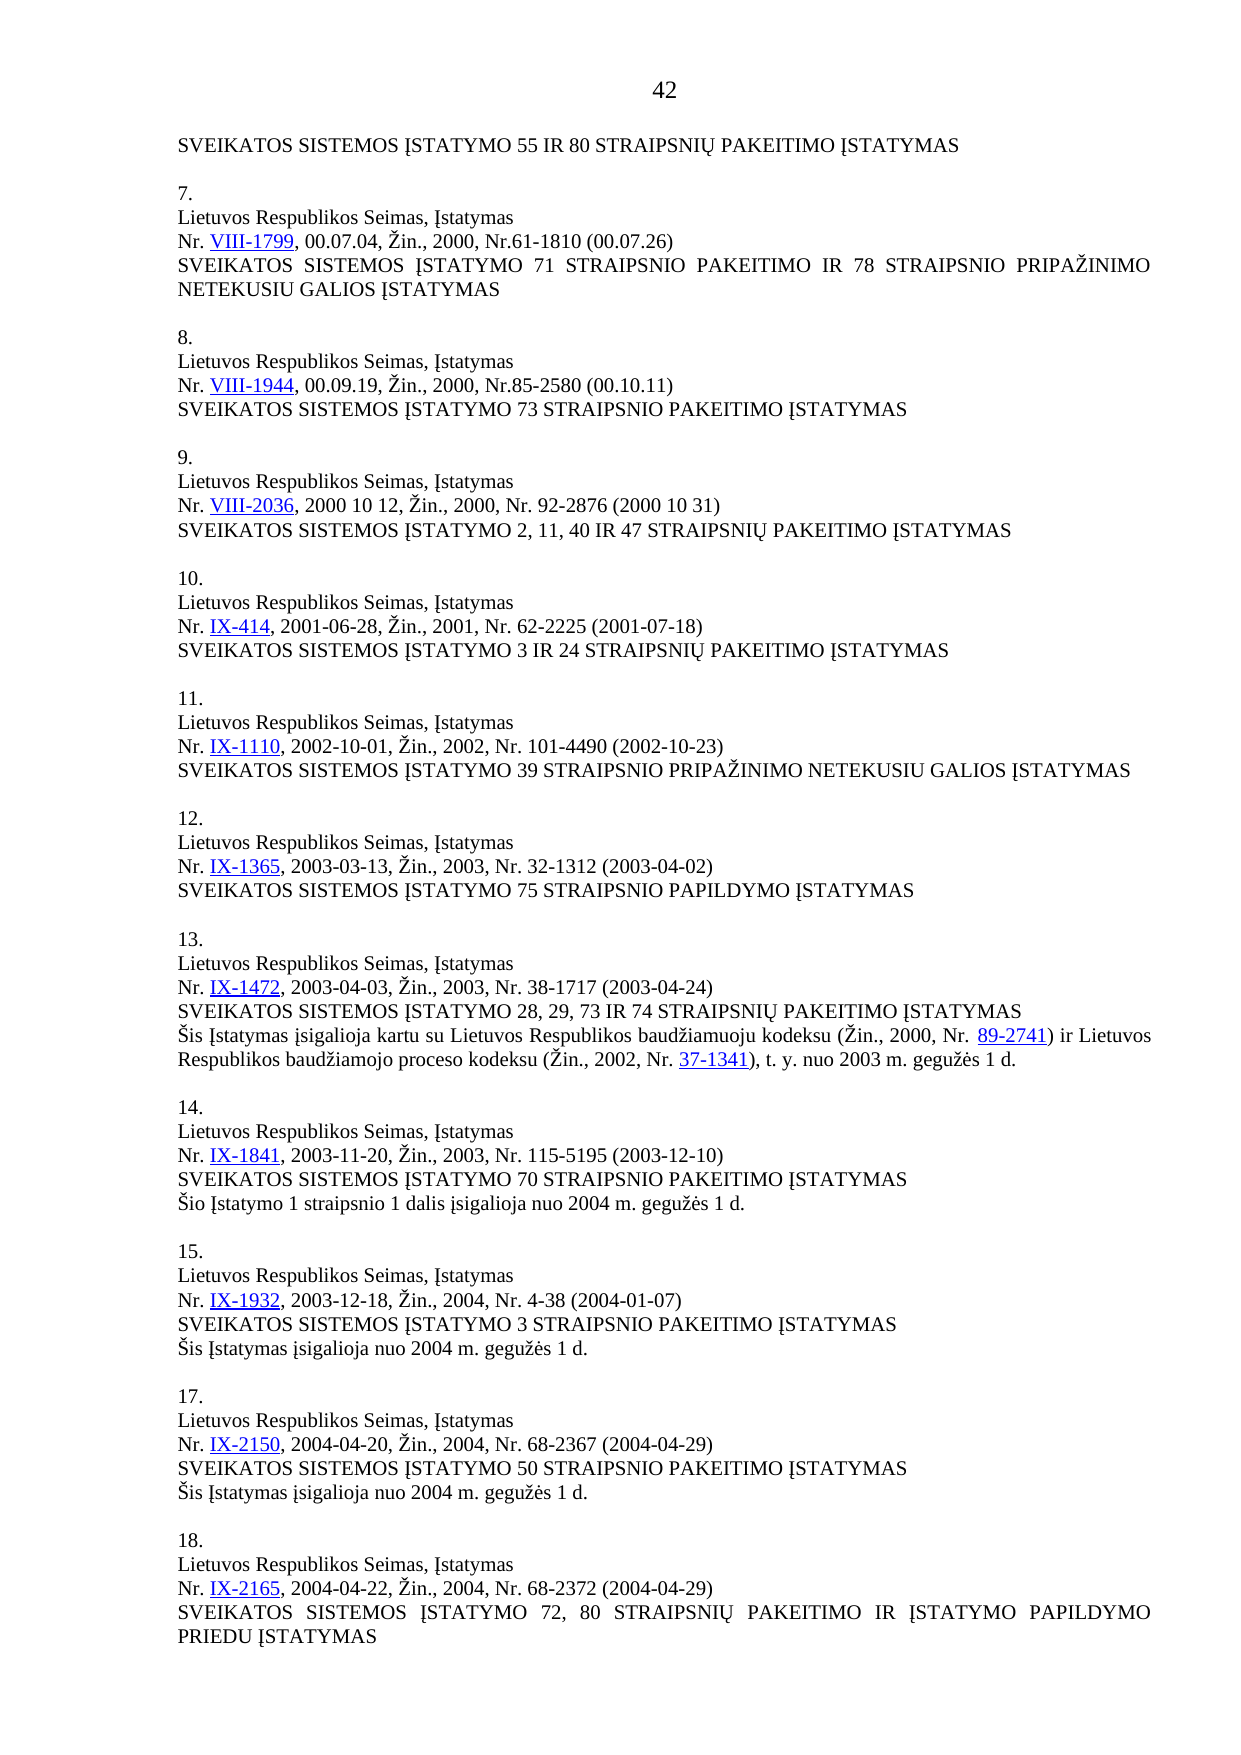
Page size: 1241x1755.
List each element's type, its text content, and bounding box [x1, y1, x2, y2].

text 13. [177, 927, 1152, 951]
text Šis Įstatymas įsigalioja nuo 2004 m. gegužės 1 d. [177, 1336, 1152, 1360]
text Lietuvos Respublikos Seimas, Įstatymas [177, 1263, 1152, 1287]
text SVEIKATOS SISTEMOS ĮSTATYMO 3 STRAIPSNIO PAKEITIMO ĮSTATYMAS [177, 1312, 1152, 1336]
text Lietuvos Respublikos Seimas, Įstatymas [177, 1552, 1152, 1576]
text SVEIKATOS SISTEMOS ĮSTATYMO 55 IR 80 STRAIPSNIŲ PAKEITIMO ĮSTATYMAS [177, 132, 1152, 157]
text Lietuvos Respublikos Seimas, Įstatymas [177, 590, 1152, 614]
text Nr. IX-2150, 2004-04-20, Žin., 2004, Nr. 68-2367 (2004-04-29) [177, 1432, 1152, 1456]
text SVEIKATOS SISTEMOS ĮSTATYMO 75 STRAIPSNIO PAPILDYMO ĮSTATYMAS [177, 878, 1152, 902]
text Lietuvos Respublikos Seimas, Įstatymas [177, 349, 1152, 373]
text Nr. VIII-2036, 2000 10 12, Žin., 2000, Nr. 92-2876 (2000 10 31) [177, 493, 1152, 517]
text Lietuvos Respublikos Seimas, Įstatymas [177, 830, 1152, 854]
text Nr. IX-1472, 2003-04-03, Žin., 2003, Nr. 38-1717 (2003-04-24) [177, 975, 1152, 999]
text Lietuvos Respublikos Seimas, Įstatymas [177, 951, 1152, 975]
text SVEIKATOS SISTEMOS ĮSTATYMO 50 STRAIPSNIO PAKEITIMO ĮSTATYMAS [177, 1456, 1152, 1480]
text Nr. IX-2165, 2004-04-22, Žin., 2004, Nr. 68-2372 (2004-04-29) [177, 1576, 1152, 1600]
text Lietuvos Respublikos Seimas, Įstatymas [177, 469, 1152, 493]
text Nr. VIII-1799, 00.07.04, Žin., 2000, Nr.61-1810 (00.07.26) [177, 229, 1152, 253]
text 15. [177, 1239, 1152, 1263]
text SVEIKATOS SISTEMOS ĮSTATYMO 73 STRAIPSNIO PAKEITIMO ĮSTATYMAS [177, 397, 1152, 421]
text SVEIKATOS SISTEMOS ĮSTATYMO 71 STRAIPSNIO PAKEITIMO IR 78 STRAIPSNIO PRIPAŽINIMO NETEKUSIU GALIOS ĮSTATYMAS [177, 253, 1152, 301]
text Šio Įstatymo 1 straipsnio 1 dalis įsigalioja nuo 2004 m. gegužės 1 d. [177, 1191, 1152, 1215]
text 17. [177, 1384, 1152, 1408]
text 14. [177, 1095, 1152, 1119]
text 12. [177, 806, 1152, 830]
text SVEIKATOS SISTEMOS ĮSTATYMO 3 IR 24 STRAIPSNIŲ PAKEITIMO ĮSTATYMAS [177, 638, 1152, 662]
text SVEIKATOS SISTEMOS ĮSTATYMO 2, 11, 40 IR 47 STRAIPSNIŲ PAKEITIMO ĮSTATYMAS [177, 517, 1152, 542]
text SVEIKATOS SISTEMOS ĮSTATYMO 70 STRAIPSNIO PAKEITIMO ĮSTATYMAS [177, 1167, 1152, 1191]
text 8. [177, 325, 1152, 349]
text Lietuvos Respublikos Seimas, Įstatymas [177, 1408, 1152, 1432]
text Lietuvos Respublikos Seimas, Įstatymas [177, 205, 1152, 229]
text Šis Įstatymas įsigalioja nuo 2004 m. gegužės 1 d. [177, 1480, 1152, 1504]
text Lietuvos Respublikos Seimas, Įstatymas [177, 710, 1152, 734]
text Nr. IX-1932, 2003-12-18, Žin., 2004, Nr. 4-38 (2004-01-07) [177, 1287, 1152, 1312]
text 10. [177, 566, 1152, 590]
text SVEIKATOS SISTEMOS ĮSTATYMO 72, 80 STRAIPSNIŲ PAKEITIMO IR ĮSTATYMO PAPILDYMO PRIEDU ĮSTATYMAS [177, 1600, 1152, 1648]
text 18. [177, 1528, 1152, 1552]
text 9. [177, 445, 1152, 469]
text Nr. IX-414, 2001-06-28, Žin., 2001, Nr. 62-2225 (2001-07-18) [177, 614, 1152, 638]
text Šis Įstatymas įsigalioja kartu su Lietuvos Respublikos baudžiamuoju kodeksu (Žin., 2000, Nr. 89-2741) ir Lietuvos Respublikos baudžiamojo proceso kodeksu (Žin., 2002, Nr. 37-1341), t. y. nuo 2003 m. gegužės 1 d. [177, 1023, 1152, 1071]
text Nr. IX-1841, 2003-11-20, Žin., 2003, Nr. 115-5195 (2003-12-10) [177, 1143, 1152, 1167]
text SVEIKATOS SISTEMOS ĮSTATYMO 39 STRAIPSNIO PRIPAŽINIMO NETEKUSIU GALIOS ĮSTATYMAS [177, 758, 1152, 782]
text Lietuvos Respublikos Seimas, Įstatymas [177, 1119, 1152, 1143]
text Nr. IX-1110, 2002-10-01, Žin., 2002, Nr. 101-4490 (2002-10-23) [177, 734, 1152, 758]
text Nr. VIII-1944, 00.09.19, Žin., 2000, Nr.85-2580 (00.10.11) [177, 373, 1152, 397]
text SVEIKATOS SISTEMOS ĮSTATYMO 28, 29, 73 IR 74 STRAIPSNIŲ PAKEITIMO ĮSTATYMAS [177, 999, 1152, 1023]
text 7. [177, 181, 1152, 205]
text 11. [177, 686, 1152, 710]
text Nr. IX-1365, 2003-03-13, Žin., 2003, Nr. 32-1312 (2003-04-02) [177, 854, 1152, 878]
